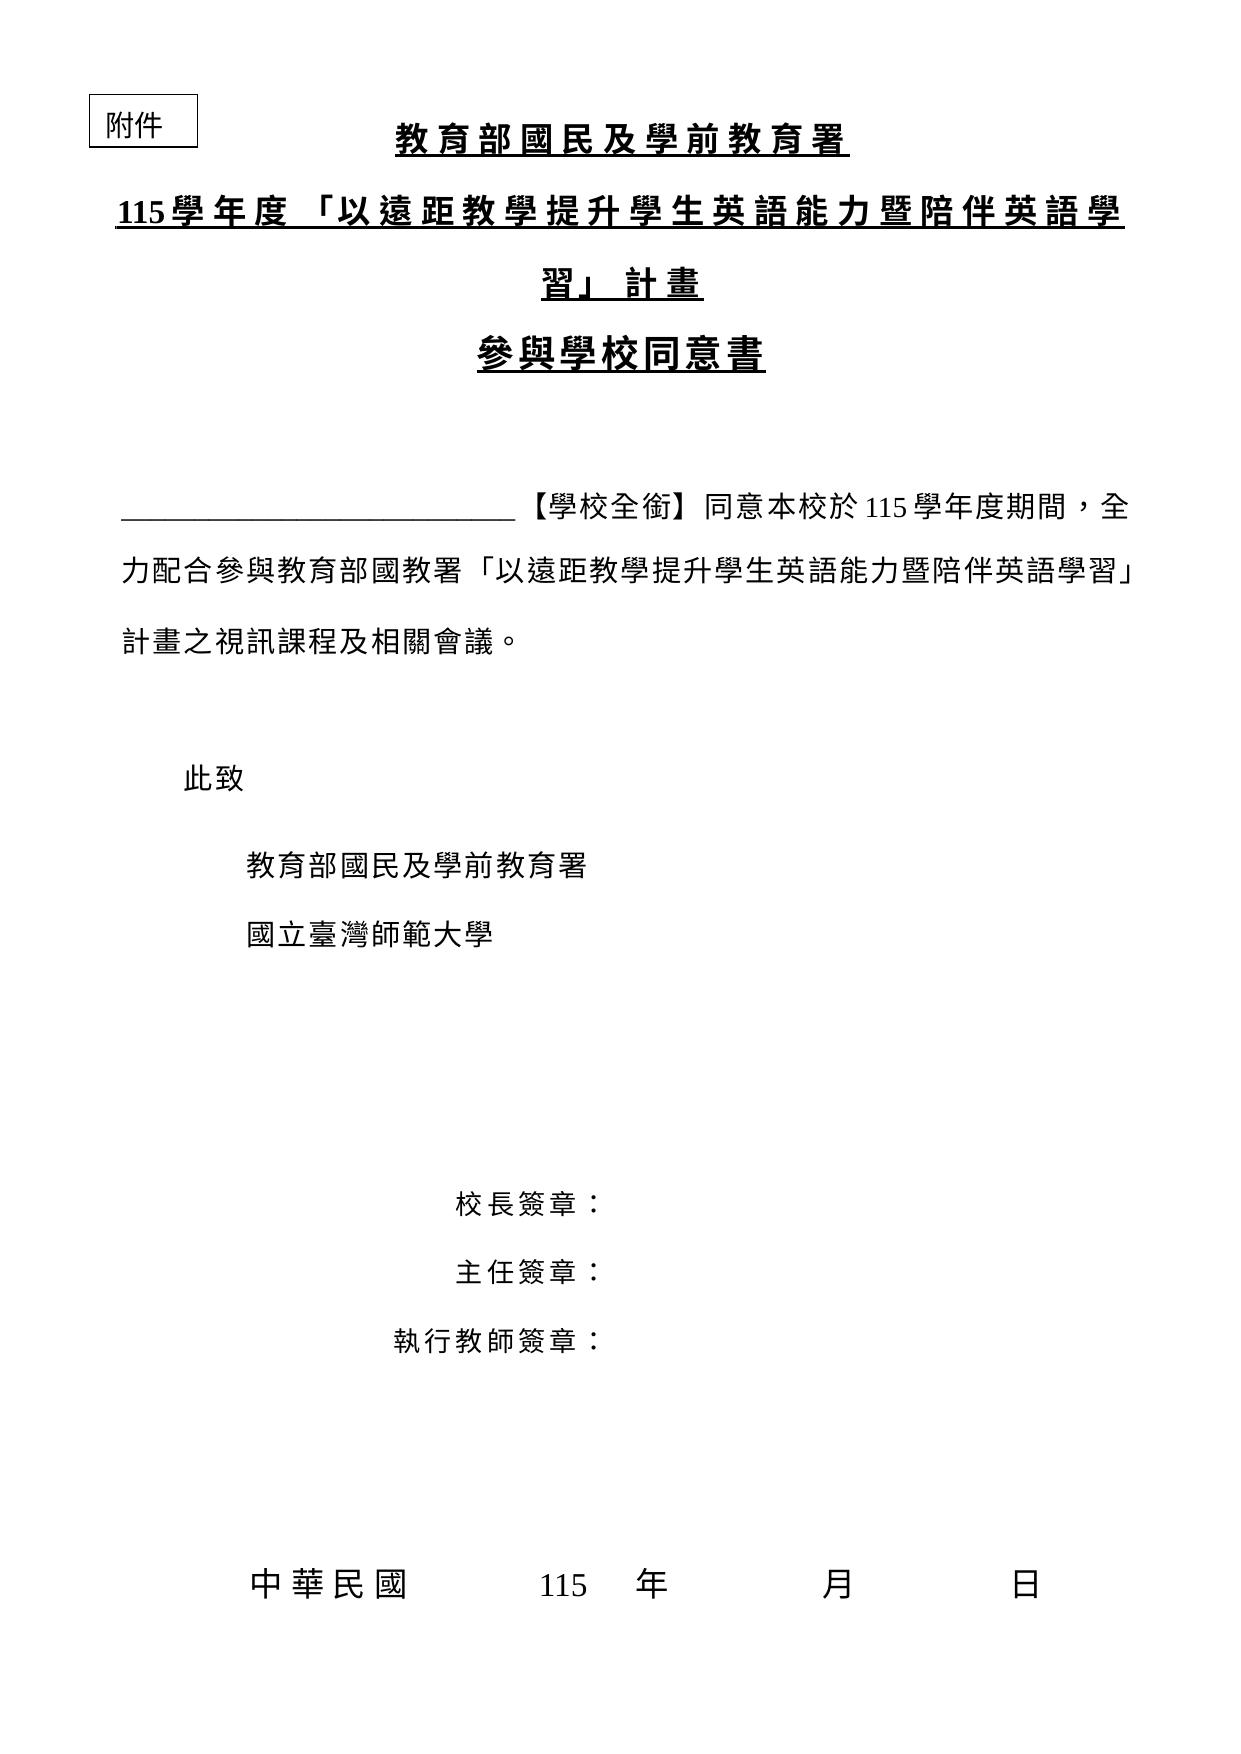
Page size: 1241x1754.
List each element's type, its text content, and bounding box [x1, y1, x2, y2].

text 國立臺灣師範大學 [139, 891, 1101, 953]
text 此致 [139, 735, 1151, 797]
text 執行教師簽章： [119, 1298, 1151, 1360]
text 主任簽章： [119, 1229, 1151, 1292]
text 校長簽章： [119, 1161, 1151, 1223]
text 教育部國民及學前教育署 115學年度「以遠距教學提升學生英語能力暨陪伴英語學習」計畫 [89, 96, 1151, 302]
text 附件2 [105, 103, 182, 139]
text 教育部國民及學前教育署 [139, 822, 1101, 885]
text ___________________________【學校全銜】同意本校於115學年度期間，全力配合參與教育部國教署「以遠距教學提升學生英語能力暨陪伴英語學習」計畫之視訊課程及相關會議。 [119, 455, 1151, 661]
text 參與學校同意書 [89, 309, 1151, 372]
text 教育部國民及學前教育署 115學年度「以遠距教學提升學生英語能力暨陪伴英語學習」計畫 [90, 95, 197, 146]
text 中華民國 115 年 月 日 [139, 1500, 1151, 1625]
